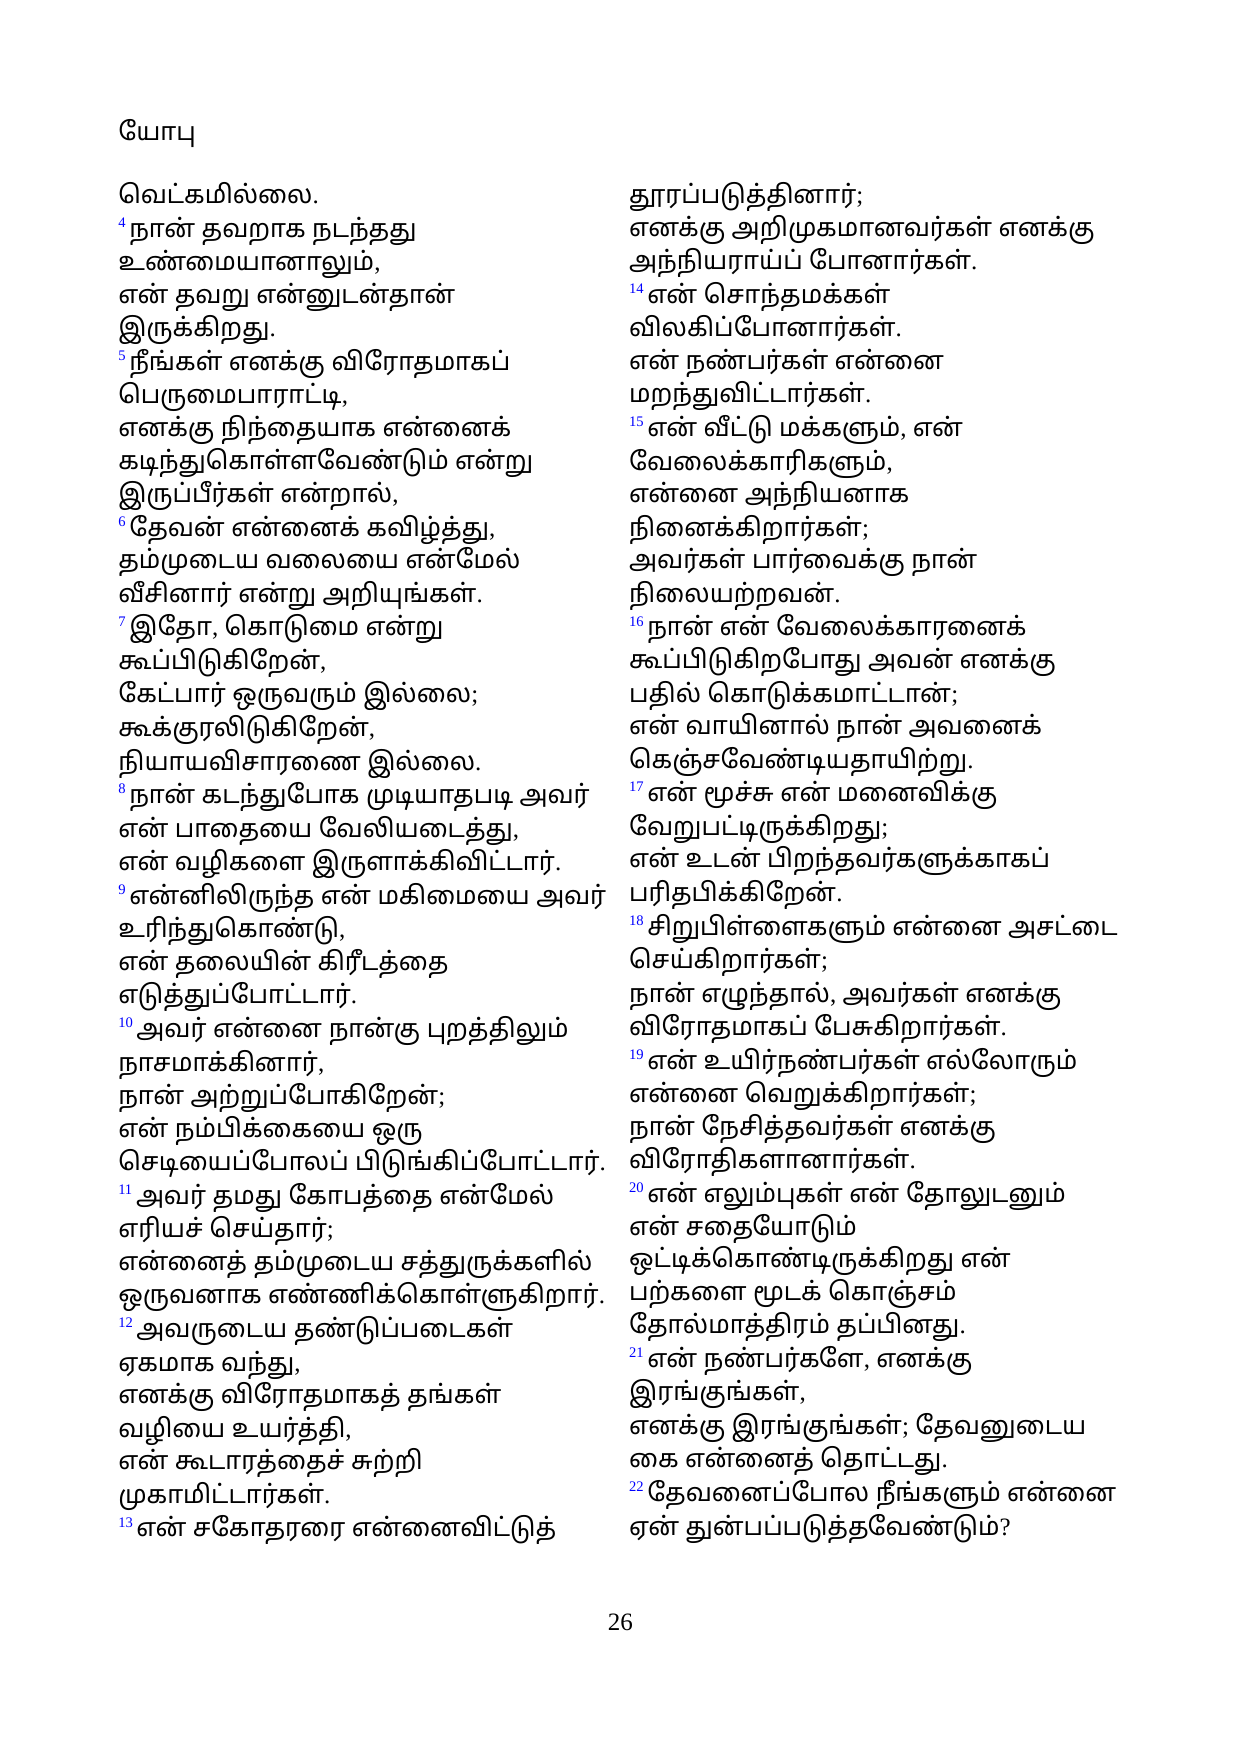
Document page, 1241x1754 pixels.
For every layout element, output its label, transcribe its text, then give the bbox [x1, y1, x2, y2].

text என்னை அந்நியனாக நினைக்கிறார்கள்; [629, 480, 1122, 546]
text 5 நீங்கள் எனக்கு விரோதமாகப் பெருமைபாராட்டி, [118, 347, 611, 414]
text என் உடன் பிறந்தவர்களுக்காகப் பரிதபிக்கிறேன். [629, 845, 1122, 912]
text 19 என் உயிர்நண்பர்கள் எல்லோரும் என்னை வெறுக்கிறார்கள்; [629, 1046, 1122, 1113]
text என் வாயினால் நான் அவனைக் கெஞ்சவேண்டியதாயிற்று. [629, 712, 1122, 778]
text எனக்கு இரங்குங்கள்; தேவனுடைய கை என்னைத் தொட்டது. [629, 1411, 1122, 1478]
text என் நம்பிக்கையை ஒரு செடியைப்போலப் பிடுங்கிப்போட்டார். [118, 1115, 611, 1181]
text நான் எழுந்தால், அவர்கள் எனக்கு விரோதமாகப் பேசுகிறார்கள். [629, 979, 1122, 1046]
text 13 என் சகோதரரை என்னைவிட்டுத் [118, 1513, 611, 1547]
text தூரப்படுத்தினார்; [629, 180, 1122, 214]
text எனக்கு அறிமுகமானவர்கள் எனக்கு அந்நியராய்ப் போனார்கள். [629, 214, 1122, 280]
text 21 என் நண்பர்களே, எனக்கு இரங்குங்கள், [629, 1344, 1122, 1411]
text 10 அவர் என்னை நான்கு புறத்திலும் நாசமாக்கினார், [118, 1014, 611, 1081]
text என் கூடாரத்தைச் சுற்றி முகாமிட்டார்கள். [118, 1447, 611, 1513]
text என் நண்பர்கள் என்னை மறந்துவிட்டார்கள். [629, 347, 1122, 413]
text 15 என் வீட்டு மக்களும், என் வேலைக்காரிகளும், [629, 413, 1122, 480]
text 6 தேவன் என்னைக் கவிழ்த்து, தம்முடைய வலையை என்மேல் வீசினார் என்று அறியுங்கள். [118, 513, 611, 612]
text 9 என்னிலிருந்த என் மகிமையை அவர் உரிந்துகொண்டு, [118, 881, 611, 948]
text 16 நான் என் வேலைக்காரனைக் கூப்பிடுகிறபோது அவன் எனக்கு பதில் கொடுக்கமாட்டான்; [629, 612, 1122, 712]
text என் தலையின் கிரீடத்தை எடுத்துப்போட்டார். [118, 948, 611, 1014]
text 4 நான் தவறாக நடந்தது உண்மையானாலும், [118, 214, 611, 281]
text 22 தேவனைப்போல நீங்களும் என்னை ஏன் துன்பப்படுத்தவேண்டும்? [629, 1478, 1122, 1545]
text என் தவறு என்னுடன்தான் இருக்கிறது. [118, 281, 611, 347]
text 7 இதோ, கொடுமை என்று கூப்பிடுகிறேன், [118, 612, 611, 679]
text 12 அவருடைய தண்டுப்படைகள் ஏகமாக வந்து, [118, 1314, 611, 1381]
text கூக்குரலிடுகிறேன், நியாயவிசாரணை இல்லை. [118, 713, 611, 780]
text 8 நான் கடந்துபோக முடியாதபடி அவர் என் பாதையை வேலியடைத்து, [118, 780, 611, 847]
text நான் அற்றுப்போகிறேன்; [118, 1081, 611, 1115]
text வெட்கமில்லை. [118, 180, 611, 214]
text 17 என் மூச்சு என் மனைவிக்கு வேறுபட்டிருக்கிறது; [629, 778, 1122, 845]
text என் வழிகளை இருளாக்கிவிட்டார். [118, 847, 611, 881]
text 18 சிறுபிள்ளைகளும் என்னை அசட்டை செய்கிறார்கள்; [629, 912, 1122, 979]
text எனக்கு நிந்தையாக என்னைக் கடிந்துகொள்ளவேண்டும் என்று இருப்பீர்கள் என்றால், [118, 414, 611, 513]
text 14 என் சொந்தமக்கள் விலகிப்போனார்கள். [629, 280, 1122, 347]
text அவர்கள் பார்வைக்கு நான் நிலையற்றவன். [629, 546, 1122, 612]
text கேட்பார் ஒருவரும் இல்லை; [118, 679, 611, 713]
text 11 அவர் தமது கோபத்தை என்மேல் எரியச் செய்தார்; [118, 1181, 611, 1248]
text என்னைத் தம்முடைய சத்துருக்களில் ஒருவனாக எண்ணிக்கொள்ளுகிறார். [118, 1248, 611, 1314]
text நான் நேசித்தவர்கள் எனக்கு விரோதிகளானார்கள். [629, 1113, 1122, 1179]
text 20 என் எலும்புகள் என் தோலுடனும் என் சதையோடும் ஒட்டிக்கொண்டிருக்கிறது என் பற்களை மூடக் கொஞ்சம் தோல்மாத்திரம் தப்பினது. [629, 1179, 1122, 1344]
text எனக்கு விரோதமாகத் தங்கள் வழியை உயர்த்தி, [118, 1381, 611, 1447]
